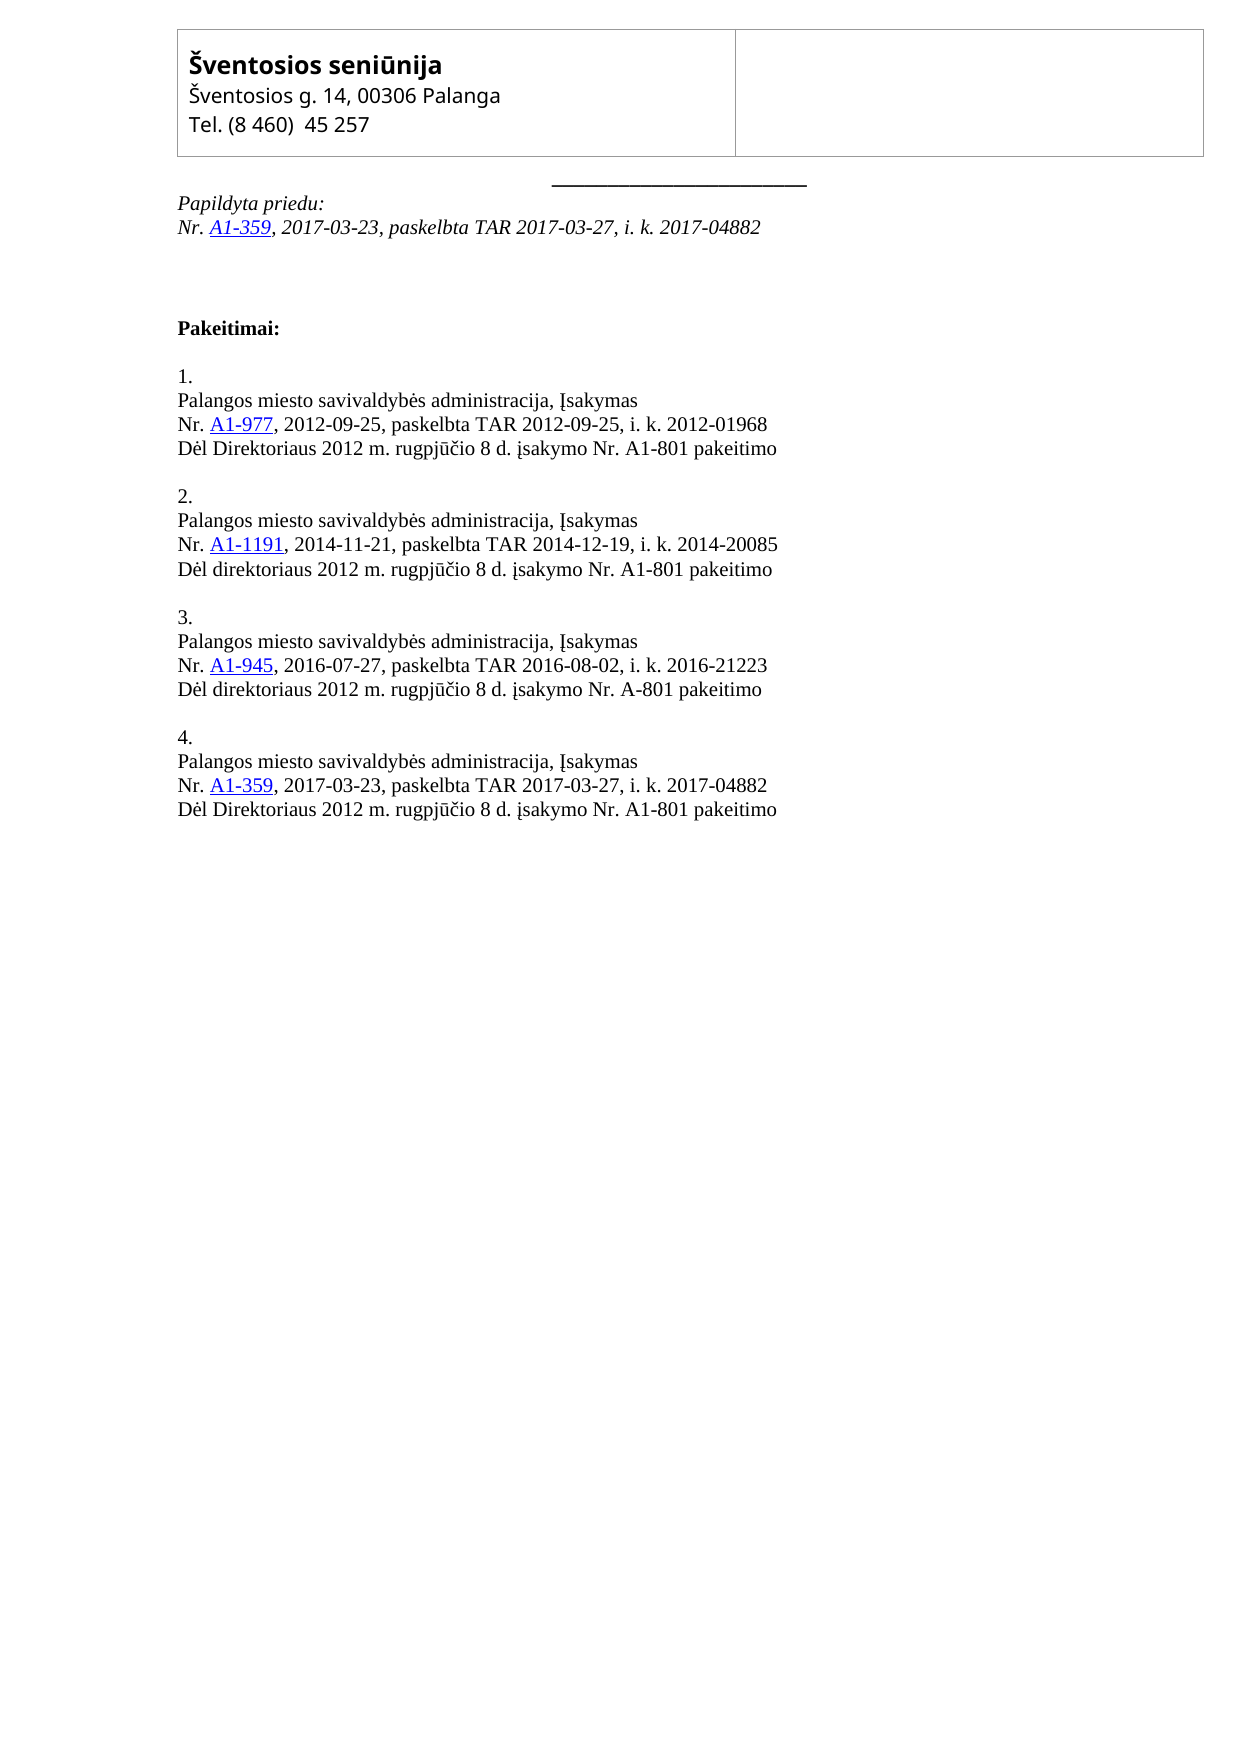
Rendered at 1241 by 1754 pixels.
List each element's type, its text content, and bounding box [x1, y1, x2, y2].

table_cell [736, 30, 1203, 156]
text Dėl direktoriaus 2012 m. rugpjūčio 8 d. įsakymo Nr. A1-801 pakeitimo [177, 556, 1181, 581]
text 3. [177, 604, 1181, 629]
text Dėl Direktoriaus 2012 m. rugpjūčio 8 d. įsakymo Nr. A1-801 pakeitimo [177, 436, 1181, 460]
text Dėl Direktoriaus 2012 m. rugpjūčio 8 d. įsakymo Nr. A1-801 pakeitimo [177, 797, 1181, 821]
text Pakeitimai: [177, 316, 1181, 340]
text Palangos miesto savivaldybės administracija, Įsakymas [177, 629, 1181, 653]
text 1. [177, 364, 1181, 388]
text _______________________ [177, 157, 1181, 191]
text Papildyta priedu: [177, 191, 1181, 215]
text Nr. A1-359, 2017-03-23, paskelbta TAR 2017-03-27, i. k. 2017-04882 [177, 215, 1181, 239]
text Nr. A1-359, 2017-03-23, paskelbta TAR 2017-03-27, i. k. 2017-04882 [177, 773, 1181, 797]
text Palangos miesto savivaldybės administracija, Įsakymas [177, 508, 1181, 532]
text Nr. A1-1191, 2014-11-21, paskelbta TAR 2014-12-19, i. k. 2014-20085 [177, 532, 1181, 556]
text Palangos miesto savivaldybės administracija, Įsakymas [177, 388, 1181, 412]
text Dėl direktoriaus 2012 m. rugpjūčio 8 d. įsakymo Nr. A-801 pakeitimo [177, 677, 1181, 701]
text Palangos miesto savivaldybės administracija, Įsakymas [177, 749, 1181, 773]
text 4. [177, 725, 1181, 749]
table_cell Šventosios seniūnija Šventosios g. 14, 00306 Palanga Tel. (8 460) 45 257 [178, 30, 735, 156]
text Nr. A1-977, 2012-09-25, paskelbta TAR 2012-09-25, i. k. 2012-01968 [177, 412, 1181, 436]
text Nr. A1-945, 2016-07-27, paskelbta TAR 2016-08-02, i. k. 2016-21223 [177, 653, 1181, 677]
text 2. [177, 484, 1181, 508]
